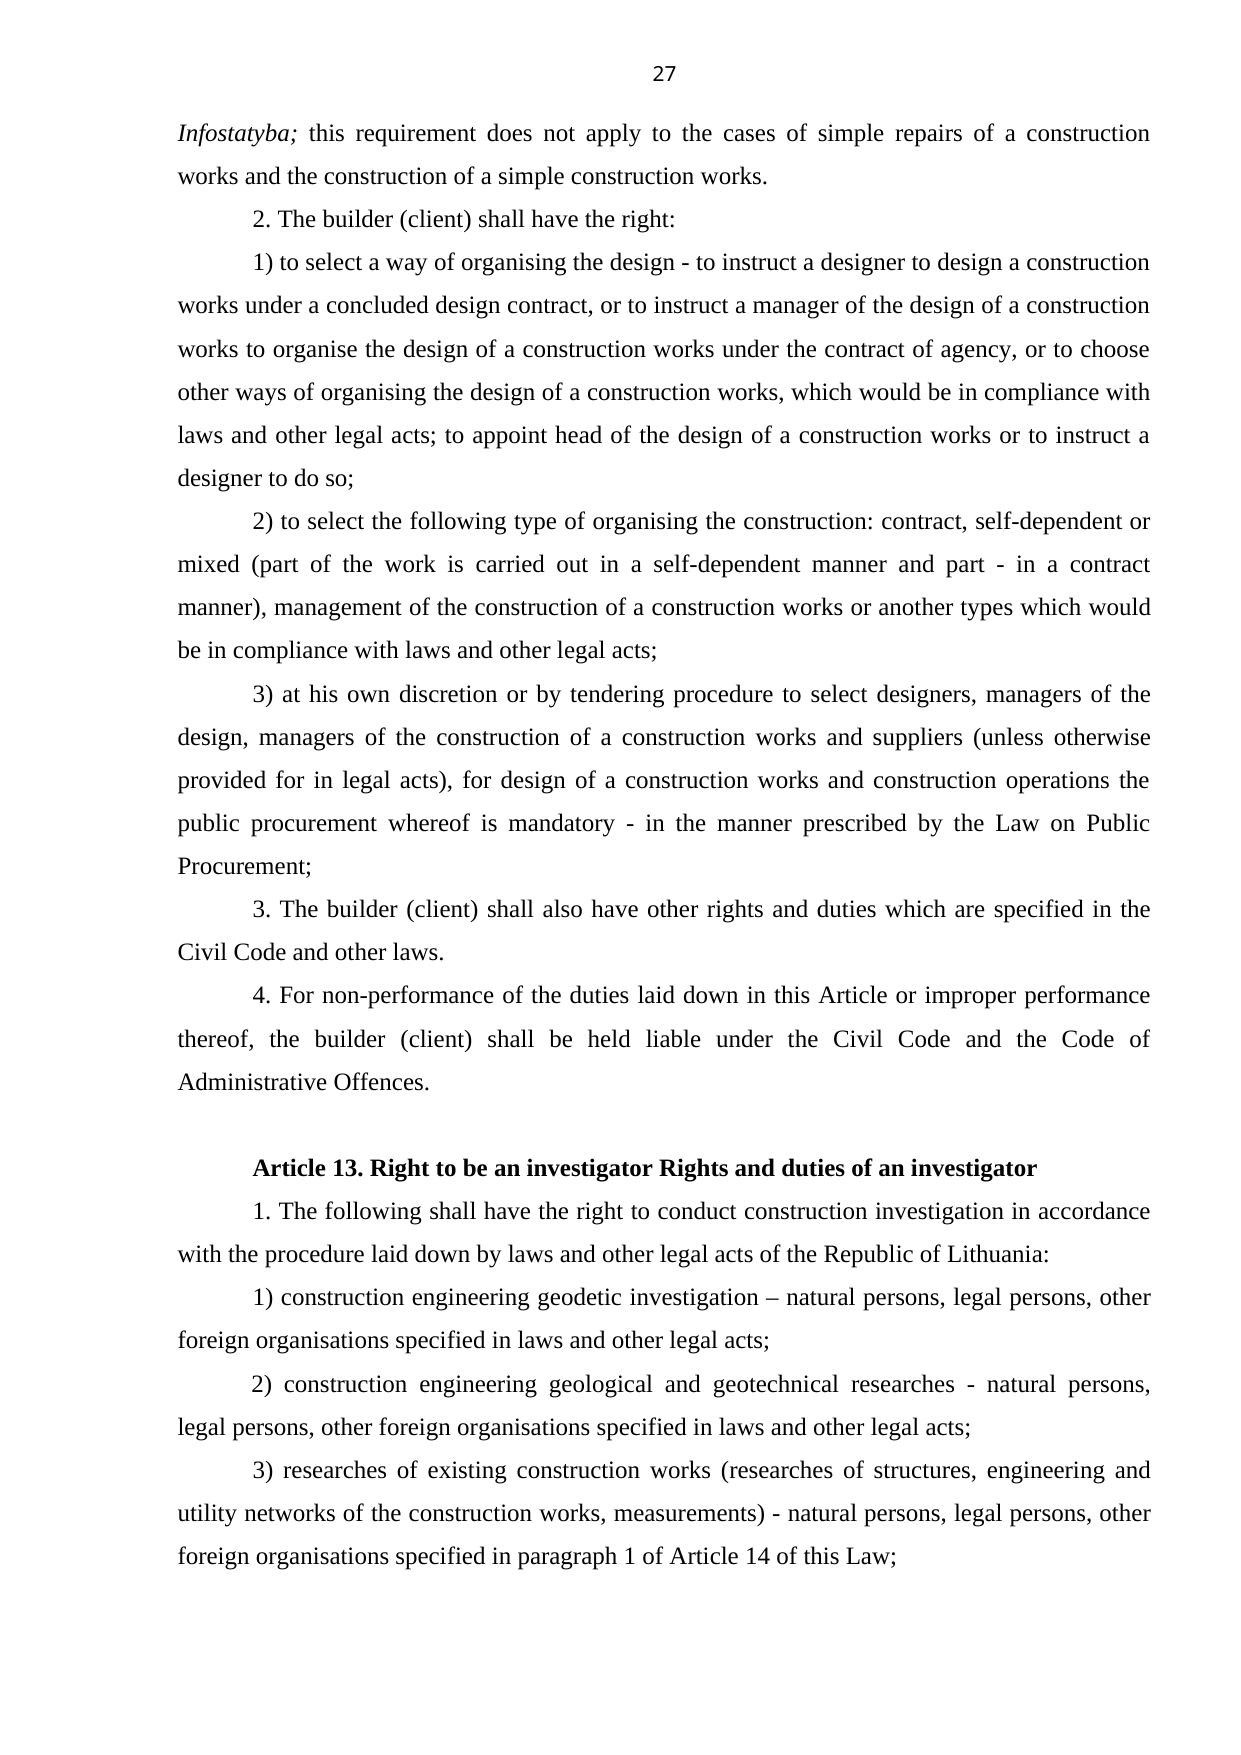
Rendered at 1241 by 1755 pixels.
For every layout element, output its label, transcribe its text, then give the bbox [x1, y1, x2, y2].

text Infostatyba; this requirement does not apply to the cases of simple repairs of a construction works and the construction of a simple construction works. [177, 118, 1152, 190]
text 4. For non-performance of the duties laid down in this Article or improper performance thereof, the builder (client) shall be held liable under the Civil Code and the Code of Administrative Offences. [177, 981, 1152, 1096]
text 2) construction engineering geological and geotechnical researches - natural persons, legal persons, other foreign organisations specified in laws and other legal acts; [177, 1369, 1152, 1441]
text 3) researches of existing construction works (researches of structures, engineering and utility networks of the construction works, measurements) - natural persons, legal persons, other foreign organisations specified in paragraph 1 of Article 14 of this Law; [177, 1455, 1152, 1570]
text Article 13. Right to be an investigator Rights and duties of an investigator [177, 1153, 1152, 1182]
text 1. The following shall have the right to conduct construction investigation in accordance with the procedure laid down by laws and other legal acts of the Republic of Lithuania: [177, 1196, 1152, 1268]
text 3. The builder (client) shall also have other rights and duties which are specified in the Civil Code and other laws. [177, 894, 1152, 966]
text 2. The builder (client) shall have the right: [177, 204, 1152, 233]
text 1) to select a way of organising the design - to instruct a designer to design a construction works under a concluded design contract, or to instruct a manager of the design of a construction works to organise the design of a construction works under the contract of agency, or to choose other ways of organising the design of a construction works, which would be in compliance with laws and other legal acts; to appoint head of the design of a construction works or to instruct a designer to do so; [177, 247, 1152, 492]
text 2) to select the following type of organising the construction: contract, self-dependent or mixed (part of the work is carried out in a self-dependent manner and part - in a contract manner), management of the construction of a construction works or another types which would be in compliance with laws and other legal acts; [177, 506, 1152, 664]
text 1) construction engineering geodetic investigation – natural persons, legal persons, other foreign organisations specified in laws and other legal acts; [177, 1282, 1152, 1354]
text 3) at his own discretion or by tendering procedure to select designers, managers of the design, managers of the construction of a construction works and suppliers (unless otherwise provided for in legal acts), for design of a construction works and construction operations the public procurement whereof is mandatory - in the manner prescribed by the Law on Public Procurement; [177, 679, 1152, 880]
